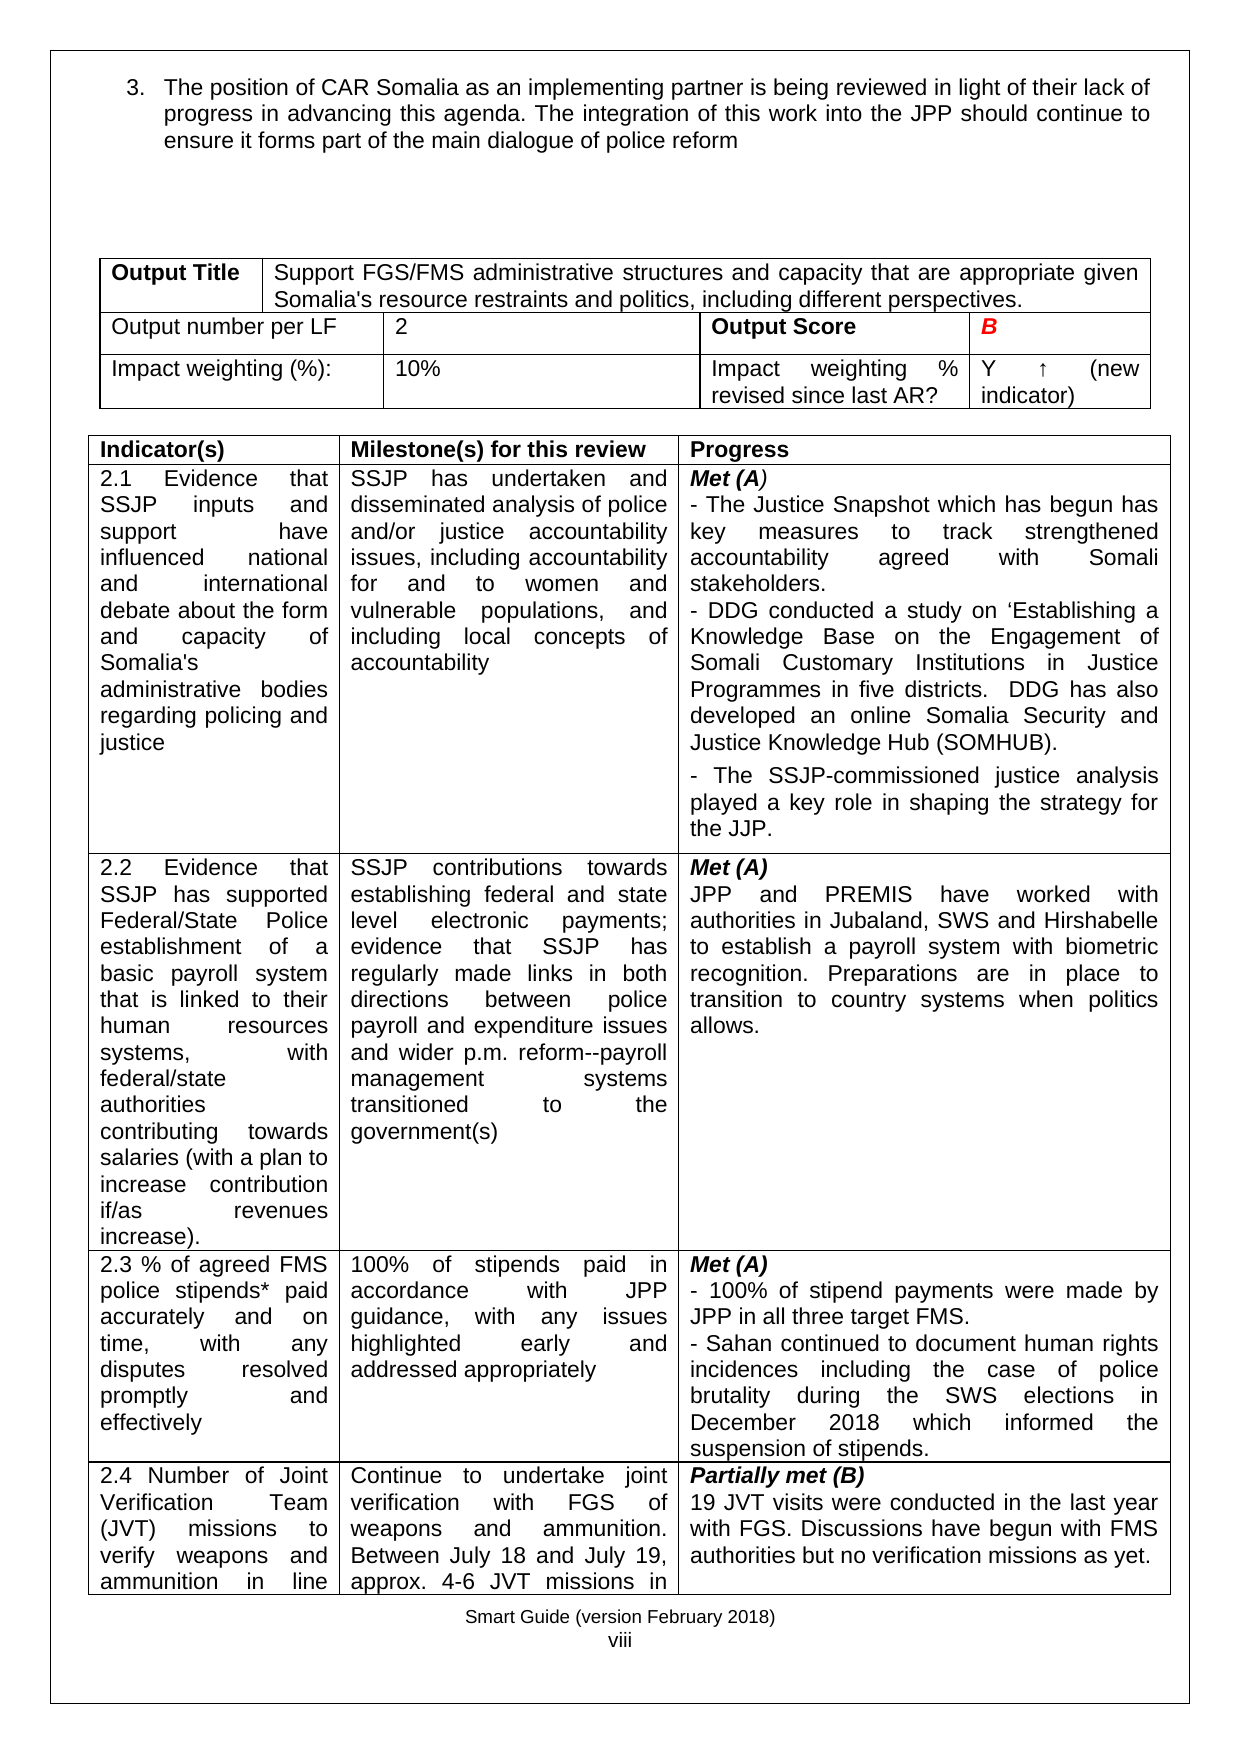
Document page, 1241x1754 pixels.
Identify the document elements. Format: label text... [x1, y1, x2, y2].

table_cell Y ↑ (new indicator) [970, 355, 1150, 408]
table_cell Met (A) JPP and PREMIS have worked with authorities in Jubaland, SWS and Hirshabelle to establish a payroll system with biometric recognition. Preparations are in place to transition to country systems when politics allows. [679, 854, 1170, 1249]
list The position of CAR Somalia as an implementing partner is being reviewed in light of their lack of progress in advancing this agenda. The integration of this work into the JPP should continue to ensure it forms part of the main dialogue of police reform [126, 74, 1152, 153]
table_cell 10% [384, 355, 699, 408]
table_cell 2.4 Number of Joint Verification Team (JVT) missions to verify weapons and ammunition in line [89, 1463, 339, 1594]
table_cell Impact weighting % revised since last AR? [701, 355, 969, 408]
table_cell Partially met (B) 19 JVT visits were conducted in the last year with FGS. Discussions have begun with FMS authorities but no verification missions as yet. [679, 1463, 1170, 1594]
table_header Support FGS/FMS administrative structures and capacity that are appropriate given Somalia's resource restraints and politics, including different perspectives. [263, 259, 1150, 312]
table_header Milestone(s) for this review [340, 436, 678, 464]
table_cell 2.3 % of agreed FMS police stipends* paid accurately and on time, with any disputes resolved promptly and effectively [89, 1251, 339, 1461]
table_cell Met (A) - 100% of stipend payments were made by JPP in all three target FMS. - Sahan continued to document human rights incidences including the case of police brutality during the SWS elections in December 2018 which informed the suspension of stipends. [679, 1251, 1170, 1461]
table_cell Output Score [701, 313, 969, 354]
table_cell 2 [384, 313, 699, 354]
table_cell Impact weighting (%): [101, 355, 383, 408]
table_cell SSJP has undertaken and disseminated analysis of police and/or justice accountability issues, including accountability for and to women and vulnerable populations, and including local concepts of accountability [340, 465, 678, 853]
table_cell Met (A) - The Justice Snapshot which has begun has key measures to track strengthened accountability agreed with Somali stakeholders. - DDG conducted a study on ‘Establishing a Knowledge Base on the Engagement of Somali Customary Institutions in Justice Programmes in five districts. DDG has also developed an online Somalia Security and Justice Knowledge Hub (SOMHUB). - The SSJP-commissioned justice analysis played a key role in shaping the strategy for the JJP. [679, 465, 1170, 853]
table_cell SSJP contributions towards establishing federal and state level electronic payments; evidence that SSJP has regularly made links in both directions between police payroll and expenditure issues and wider p.m. reform--payroll management systems transitioned to the government(s) [340, 854, 678, 1249]
table_cell B [970, 313, 1150, 354]
table_header Output Title [101, 259, 262, 312]
table_cell Continue to undertake joint verification with FGS of weapons and ammunition. Between July 18 and July 19, approx. 4-6 JVT missions in [340, 1463, 678, 1594]
table_cell 2.2 Evidence that SSJP has supported Federal/State Police establishment of a basic payroll system that is linked to their human resources systems, with federal/state authorities contributing towards salaries (with a plan to increase contribution if/as revenues increase). [89, 854, 339, 1249]
table_header Progress [679, 436, 1170, 464]
table_cell 2.1 Evidence that SSJP inputs and support have influenced national and international debate about the form and capacity of Somalia's administrative bodies regarding policing and justice [89, 465, 339, 853]
table_cell Output number per LF [101, 313, 383, 354]
table_header Indicator(s) [89, 436, 339, 464]
table_cell 100% of stipends paid in accordance with JPP guidance, with any issues highlighted early and addressed appropriately [340, 1251, 678, 1461]
